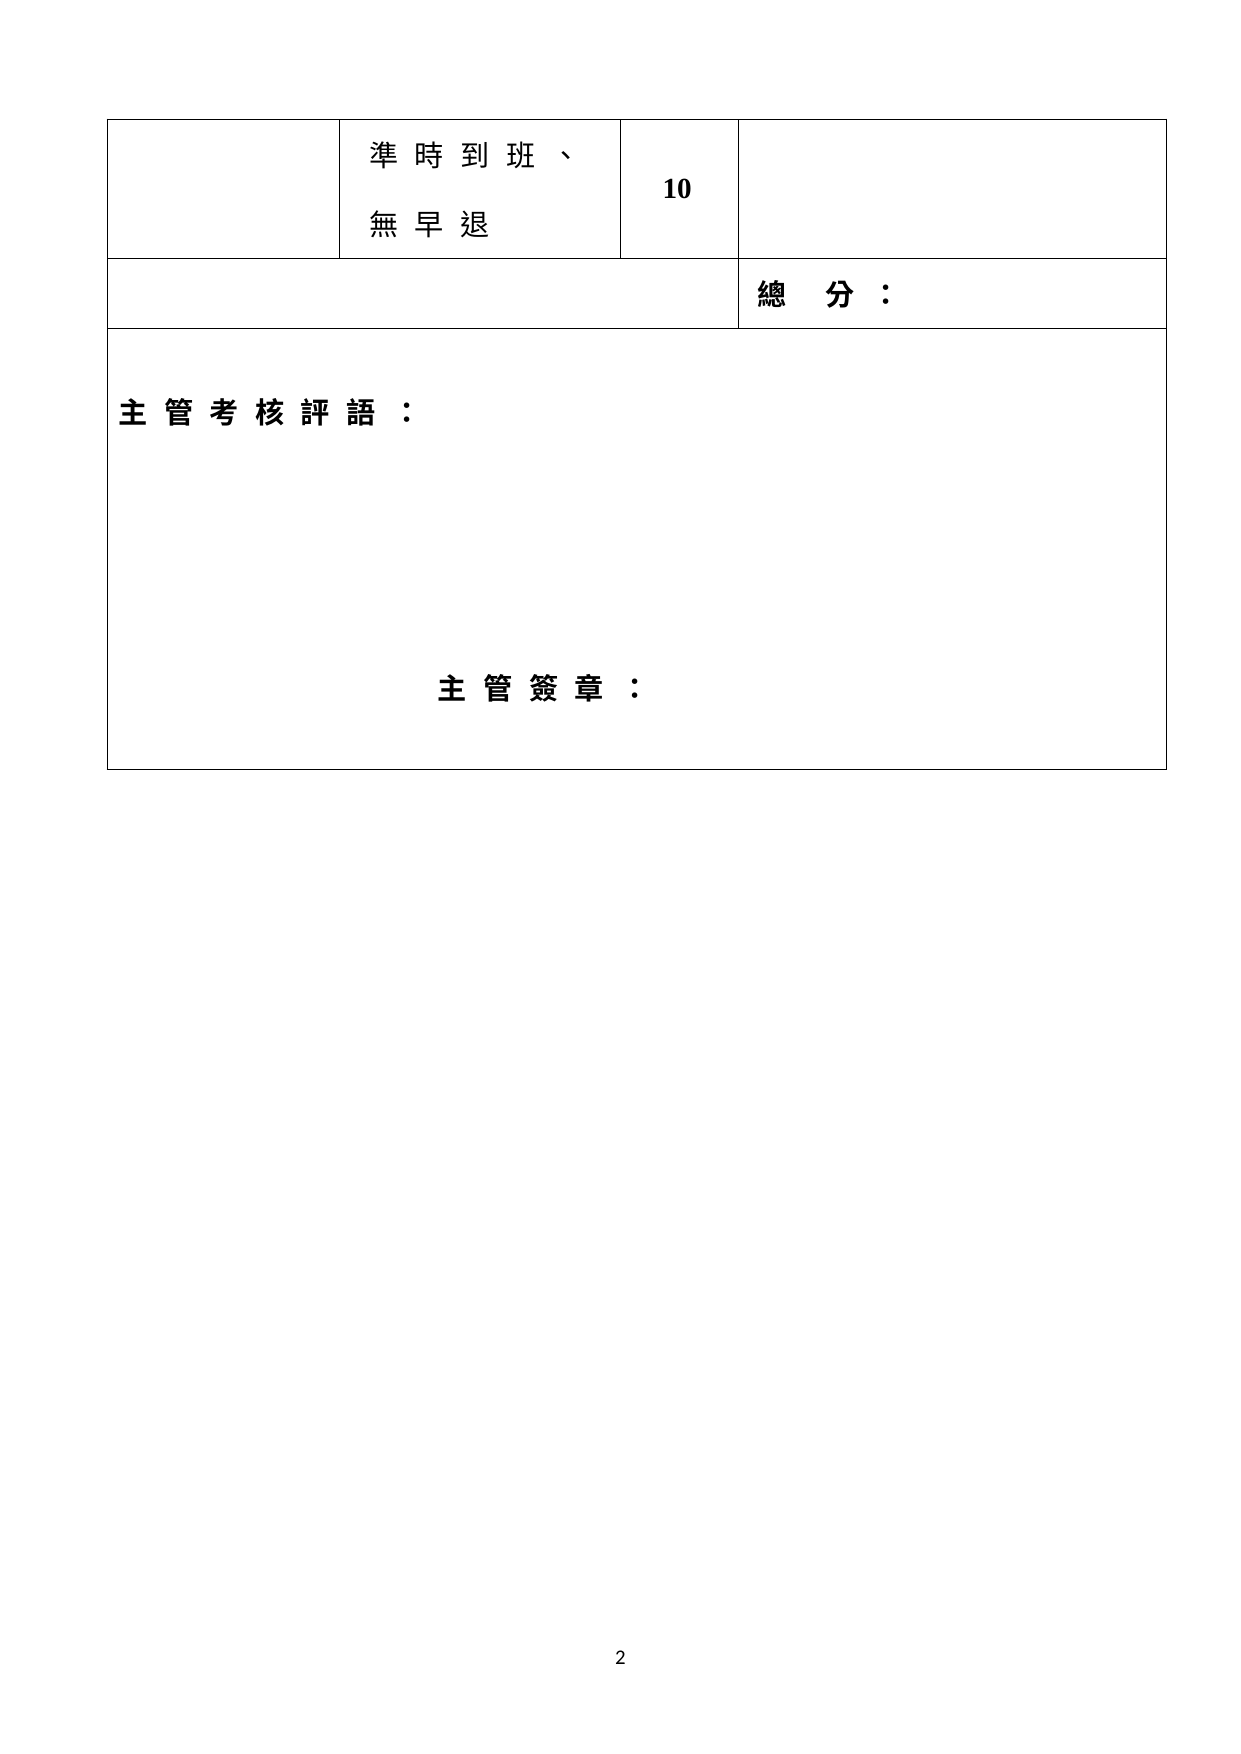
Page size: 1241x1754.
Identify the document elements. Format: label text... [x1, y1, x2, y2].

table_cell [108, 120, 339, 257]
table_cell 10 [621, 120, 738, 257]
table_cell [739, 120, 1166, 257]
table_cell 主管考核評語： 主管簽章： [108, 329, 1166, 769]
table_cell 總 分： [739, 259, 1166, 327]
table_cell 準時到班、無早退 [340, 120, 620, 257]
table_cell [108, 259, 738, 327]
